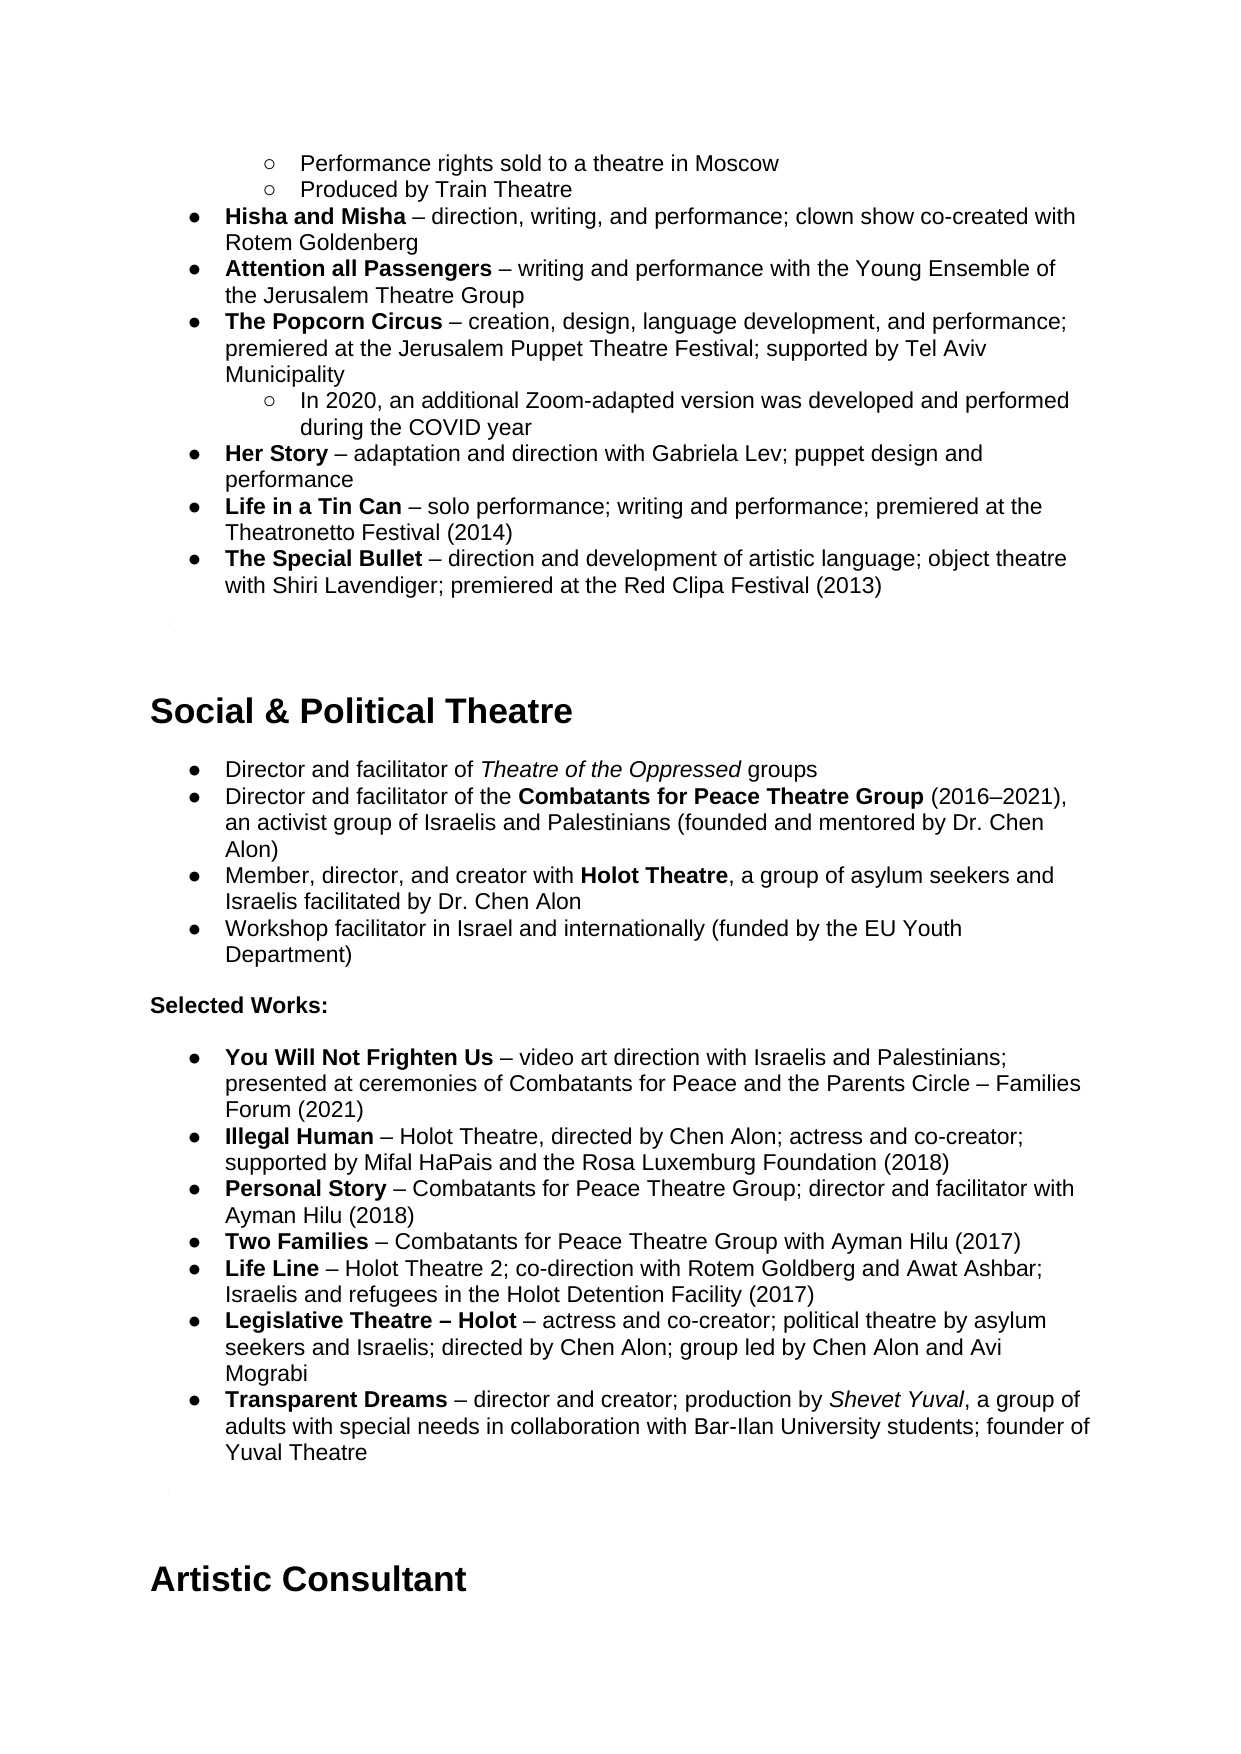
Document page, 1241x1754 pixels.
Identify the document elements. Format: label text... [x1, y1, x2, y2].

list In 2020, an additional Zoom-adapted version was developed and performed during the COVID year [262, 387, 1090, 440]
list Life in a Tin Can – solo performance; writing and performance; premiered at the Theatronetto Festival (2014) [187, 493, 1090, 545]
list Director and facilitator of the Combatants for Peace Theatre Group (2016–2021), an activist group of Israelis and Palestinians (founded and mentored by Dr. Chen Alon) [187, 783, 1090, 862]
list Personal Story – Combatants for Peace Theatre Group; director and facilitator with Ayman Hilu (2018) [187, 1175, 1090, 1228]
list Illegal Human – Holot Theatre, directed by Chen Alon; actress and co-creator; supported by Mifal HaPais and the Rosa Luxemburg Foundation (2018) [187, 1123, 1090, 1175]
list Life Line – Holot Theatre 2; co-direction with Rotem Goldberg and Awat Ashbar; Israelis and refugees in the Holot Detention Facility (2017) [187, 1254, 1090, 1307]
subtitle Artistic Consultant [150, 1558, 1090, 1599]
list Attention all Passengers – writing and performance with the Young Ensemble of the Jerusalem Theatre Group [187, 255, 1090, 308]
list You Will Not Frighten Us – video art direction with Israelis and Palestinians; presented at ceremonies of Combatants for Peace and the Parents Circle – Families Forum (2021) [187, 1044, 1090, 1123]
list Performance rights sold to a theatre in Moscow [262, 150, 1090, 176]
list Director and facilitator of Theatre of the Oppressed groups [187, 756, 1090, 783]
list Hisha and Misha – direction, writing, and performance; clown show co-created with Rotem Goldenberg [187, 203, 1090, 255]
list Her Story – adaptation and direction with Gabriela Lev; puppet design and performance [187, 440, 1090, 493]
list The Popcorn Circus – creation, design, language development, and performance; premiered at the Jerusalem Puppet Theatre Festival; supported by Tel Aviv Municipality [187, 308, 1090, 387]
list Transparent Dreams – director and creator; production by Shevet Yuval, a group of adults with special needs in collaboration with Bar-Ilan University students; founder of Yuval Theatre [187, 1386, 1090, 1465]
list Member, director, and creator with Holot Theatre, a group of asylum seekers and Israelis facilitated by Dr. Chen Alon [187, 862, 1090, 914]
text Selected Works: [150, 992, 1090, 1019]
list Legislative Theatre – Holot – actress and co-creator; political theatre by asylum seekers and Israelis; directed by Chen Alon; group led by Chen Alon and Avi Mograbi [187, 1307, 1090, 1386]
list Produced by Train Theatre [262, 176, 1090, 203]
list Two Families – Combatants for Peace Theatre Group with Ayman Hilu (2017) [187, 1228, 1090, 1254]
list Workshop facilitator in Israel and internationally (funded by the EU Youth Department) [187, 914, 1090, 967]
list The Special Bullet – direction and development of artistic language; object theatre with Shiri Lavendiger; premiered at the Red Clipa Festival (2013) [187, 545, 1090, 598]
subtitle Social & Political Theatre [150, 691, 1090, 731]
